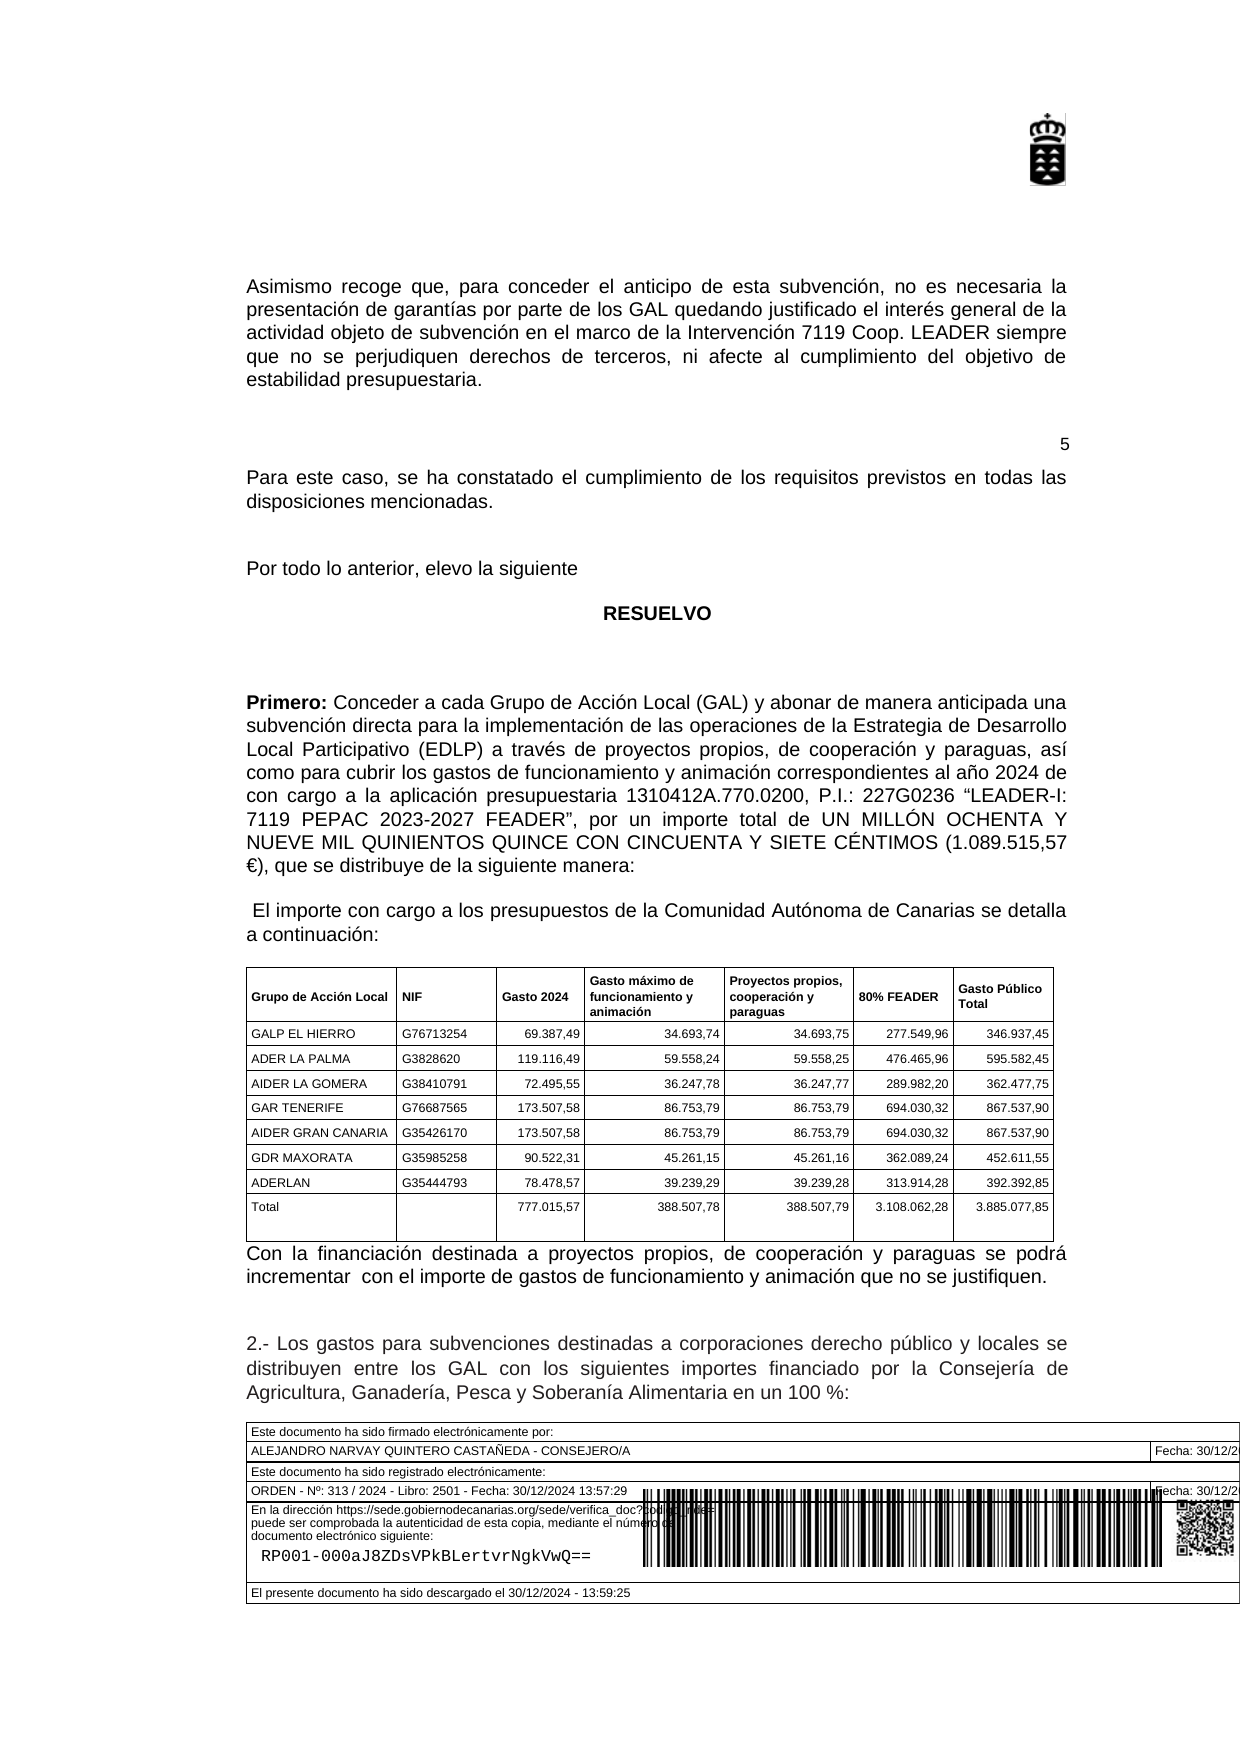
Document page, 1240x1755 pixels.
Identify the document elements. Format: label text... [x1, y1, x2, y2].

text El importe con cargo a los presupuestos de la Comunidad Autónoma de Canarias se detalla a continuación: [246, 899, 1068, 945]
table_cell G35426170 [397, 1120, 496, 1144]
table_cell 346.937,45 [954, 1022, 1053, 1045]
table_cell 72.495,55 [497, 1071, 584, 1094]
text Por todo lo anterior, elevo la siguiente [246, 557, 1068, 579]
table_header Proyectos propios, cooperación y paraguas [725, 968, 853, 1021]
table_cell 313.914,28 [854, 1170, 953, 1193]
table_cell 86.753,79 [725, 1120, 853, 1144]
table_header 80% FEADER [854, 968, 953, 1021]
table_cell ADERLAN [247, 1170, 396, 1193]
table_cell 86.753,79 [725, 1096, 853, 1119]
table_cell 694.030,32 [854, 1120, 953, 1144]
text 2.- Los gastos para subvenciones destinadas a corporaciones derecho público y locales se distribuyen entre los GAL con los siguientes importes financiado por la Consejería de Agricultura, Ganadería, Pesca y Soberanía Alimentaria en un 100 %: [246, 1332, 1070, 1403]
table_header Gasto máximo de funcionamiento y animación [585, 968, 724, 1021]
table_header Gasto Público Total [954, 968, 1053, 1021]
table_header Grupo de Acción Local [247, 968, 396, 1021]
table_cell 39.239,28 [725, 1170, 853, 1193]
table_cell 867.537,90 [954, 1120, 1053, 1144]
table_cell 36.247,77 [725, 1071, 853, 1094]
table_cell ADER LA PALMA [247, 1046, 396, 1070]
table_cell 388.507,78 [585, 1194, 724, 1241]
table_cell 289.982,20 [854, 1071, 953, 1094]
table_cell 595.582,45 [954, 1046, 1053, 1070]
table_cell 45.261,15 [585, 1145, 724, 1169]
table_cell AIDER LA GOMERA [247, 1071, 396, 1094]
table_cell 78.478,57 [497, 1170, 584, 1193]
table_cell 36.247,78 [585, 1071, 724, 1094]
table_cell GAR TENERIFE [247, 1096, 396, 1119]
table_cell 59.558,25 [725, 1046, 853, 1070]
table_cell G35985258 [397, 1145, 496, 1169]
table_cell 86.753,79 [585, 1120, 724, 1144]
table_cell 173.507,58 [497, 1096, 584, 1119]
table_cell G38410791 [397, 1071, 496, 1094]
text Asimismo recoge que, para conceder el anticipo de esta subvención, no es necesaria la presentación de garantías por parte de los GAL quedando justificado el interés general de la actividad objeto de subvención en el marco de la Intervención 7119 Coop. LEADER siempre que no se perjudiquen derechos de terceros, ni afecte al cumplimiento del objetivo de estabilidad presupuestaria. [246, 274, 1068, 391]
table_cell 34.693,75 [725, 1022, 853, 1045]
table_cell 59.558,24 [585, 1046, 724, 1070]
text Para este caso, se ha constatado el cumplimiento de los requisitos previstos en todas las disposiciones mencionadas. [246, 466, 1068, 512]
table_cell 3.885.077,85 [954, 1194, 1053, 1241]
table_cell 90.522,31 [497, 1145, 584, 1169]
table_cell 388.507,79 [725, 1194, 853, 1241]
table_cell G76687565 [397, 1096, 496, 1119]
table_cell 86.753,79 [585, 1096, 724, 1119]
text Primero: Conceder a cada Grupo de Acción Local (GAL) y abonar de manera anticipada una subvención directa para la implementación de las operaciones de la Estrategia de Desarrollo Local Participativo (EDLP) a través de proyectos propios, de cooperación y paraguas, así como para cubrir los gastos de funcionamiento y animación correspondientes al año 2024 de con cargo a la aplicación presupuestaria 1310412A.770.0200, P.I.: 227G0236 “LEADER-I: 7119 PEPAC 2023-2027 FEADER”, por un importe total de UN MILLÓN OCHENTA Y NUEVE MIL QUINIENTOS QUINCE CON CINCUENTA Y SIETE CÉNTIMOS (1.089.515,57 €), que se distribuye de la siguiente manera: [246, 691, 1068, 877]
table_cell 452.611,55 [954, 1145, 1053, 1169]
table_cell AIDER GRAN CANARIA [247, 1120, 396, 1144]
table_cell 362.089,24 [854, 1145, 953, 1169]
table_cell 867.537,90 [954, 1096, 1053, 1119]
table_cell 34.693,74 [585, 1022, 724, 1045]
subtitle RESUELVO [247, 602, 1068, 624]
table_cell 392.392,85 [954, 1170, 1053, 1193]
table_cell 119.116,49 [497, 1046, 584, 1070]
table_cell 3.108.062,28 [854, 1194, 953, 1241]
table_cell 69.387,49 [497, 1022, 584, 1045]
table_cell G76713254 [397, 1022, 496, 1045]
table_cell 39.239,29 [585, 1170, 724, 1193]
table_cell GALP EL HIERRO [247, 1022, 396, 1045]
table_cell G3828620 [397, 1046, 496, 1070]
table_cell 362.477,75 [954, 1071, 1053, 1094]
text Con la financiación destinada a proyectos propios, de cooperación y paraguas se podrá incrementar con el importe de gastos de funcionamiento y animación que no se justifiquen. [246, 1242, 1068, 1288]
table_cell 476.465,96 [854, 1046, 953, 1070]
table_cell 277.549,96 [854, 1022, 953, 1045]
table_cell 45.261,16 [725, 1145, 853, 1169]
table_cell Total [247, 1194, 396, 1241]
table_cell 173.507,58 [497, 1120, 584, 1144]
table_header NIF [397, 968, 496, 1021]
table_cell [397, 1194, 496, 1241]
text 5 [247, 433, 1070, 454]
table_cell GDR MAXORATA [247, 1145, 396, 1169]
table_cell 777.015,57 [497, 1194, 584, 1241]
table_header Gasto 2024 [497, 968, 584, 1021]
table_cell G35444793 [397, 1170, 496, 1193]
table_cell 694.030,32 [854, 1096, 953, 1119]
